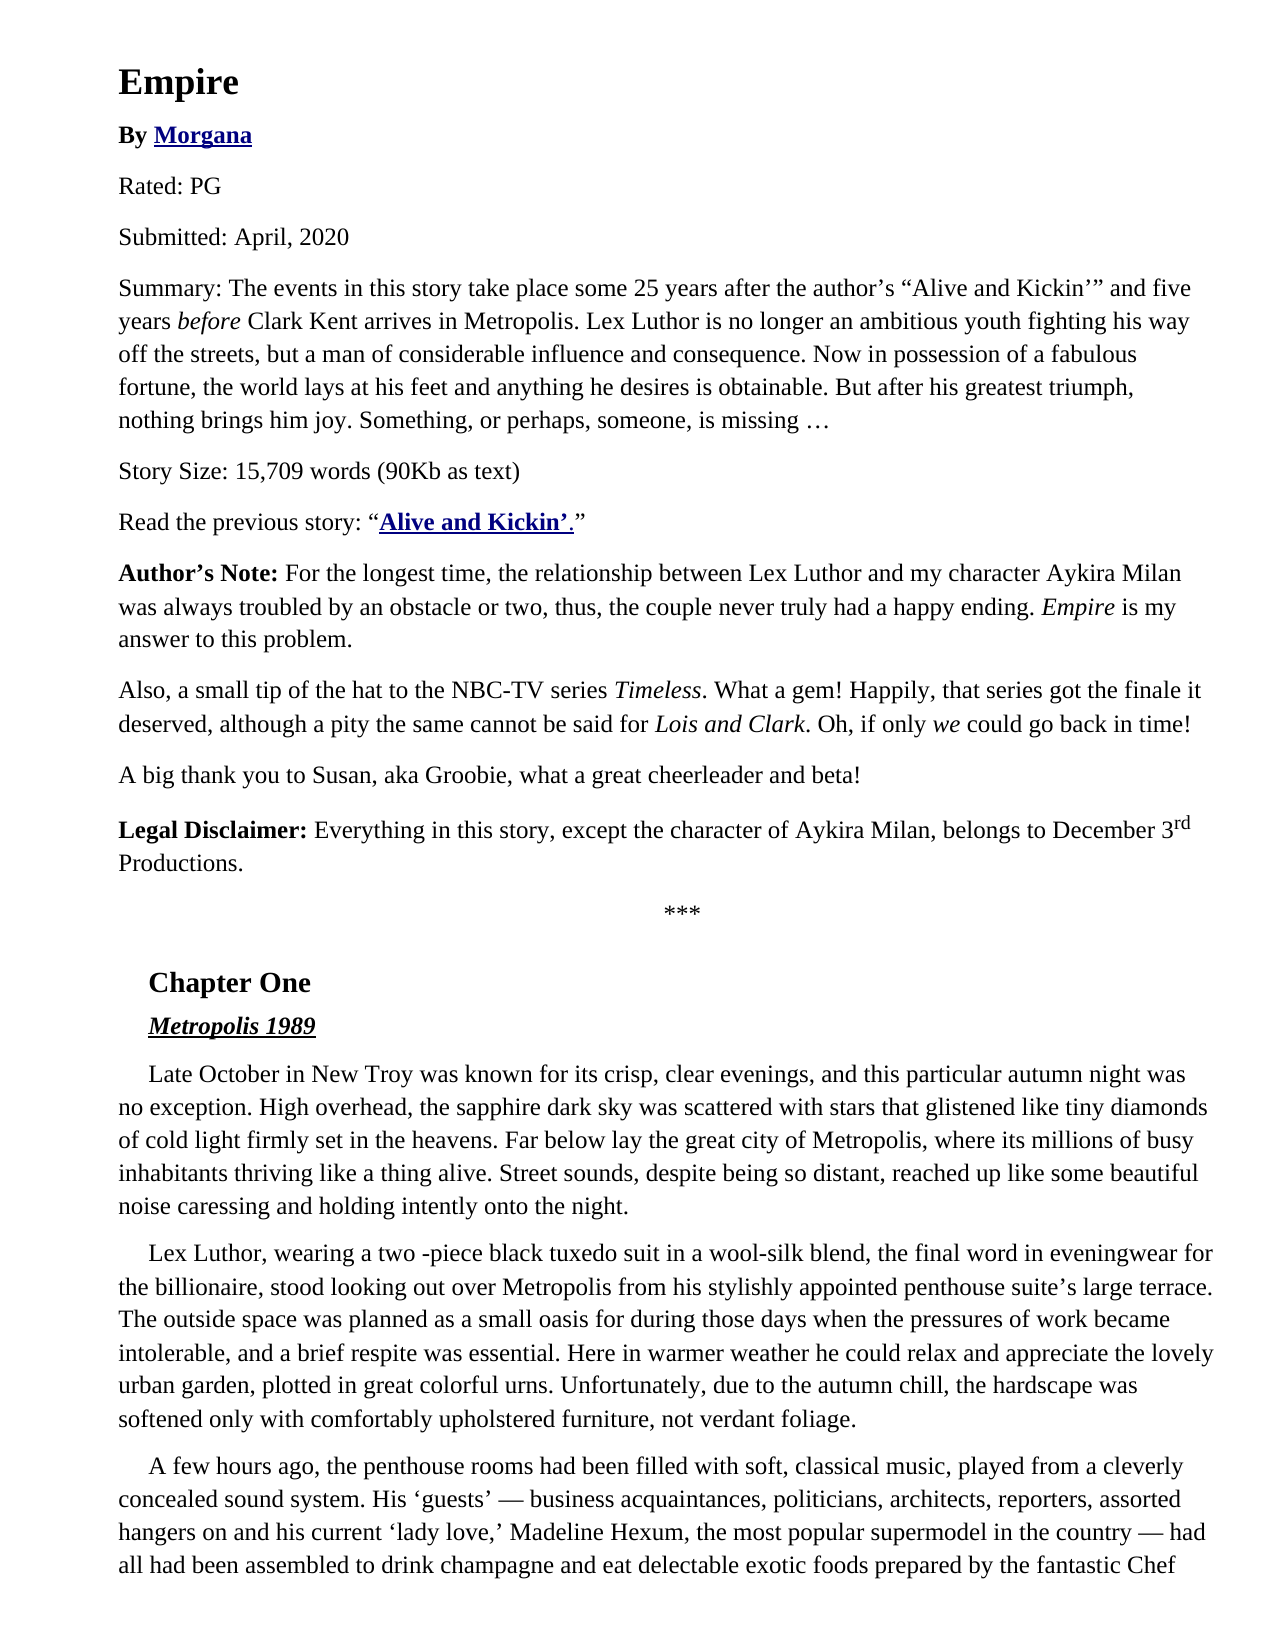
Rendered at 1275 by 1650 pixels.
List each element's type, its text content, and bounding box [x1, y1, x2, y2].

text Also, a small tip of the hat to the NBC-TV series Timeless. What a gem! Happily, that series got the finale it deserved, although a pity the same cannot be said for Lois and Clark. Oh, if only we could go back in time! [118, 676, 1216, 737]
text A big thank you to Susan, aka Groobie, what a great cheerleader and beta! [118, 760, 1216, 788]
subtitle Empire [118, 59, 1216, 102]
text Summary: The events in this story take place some 25 years after the author’s “Alive and Kickin’” and five years before Clark Kent arrives in Metropolis. Lex Luthor is no longer an ambitious youth fighting his way off the streets, but a man of considerable influence and consequence. Now in possession of a fabulous fortune, the world lays at his feet and anything he desires is obtainable. But after his greatest triumph, nothing brings him joy. Something, or perhaps, someone, is missing … [118, 273, 1216, 434]
text Rated: PG [118, 171, 1216, 200]
text By Morgana [118, 120, 1216, 149]
text Lex Luthor, wearing a two -piece black tuxedo suit in a wool-silk blend, the final word in eveningwear for the billionaire, stood looking out over Metropolis from his stylishly appointed penthouse suite’s large terrace. The outside space was planned as a small oasis for during those days when the pressures of work became intolerable, and a brief respite was essential. Here in warmer weather he could relax and appreciate the lovely urban garden, plotted in great colorful urns. Unfortunately, due to the autumn chill, the hardscape was softened only with comfortably upholstered furniture, not verdant foliage. [118, 1238, 1216, 1432]
text Metropolis 1989 [118, 1011, 1216, 1040]
text Story Size: 15,709 words (90Kb as text) [118, 456, 1216, 485]
text *** [118, 899, 1216, 928]
text Late October in New Troy was known for its crisp, clear evenings, and this particular autumn night was no exception. High overhead, the sapphire dark sky was scattered with stars that glistened like tiny diamonds of cold light firmly set in the heavens. Far below lay the great city of Metropolis, where its millions of busy inhabitants thriving like a thing alive. Street sounds, despite being so distant, reached up like some beautiful noise caressing and holding intently onto the night. [118, 1059, 1216, 1220]
text Read the previous story: “Alive and Kickin’.” [118, 507, 1216, 536]
text Submitted: April, 2020 [118, 222, 1216, 251]
text Author’s Note: For the longest time, the relationship between Lex Luthor and my character Aykira Milan was always troubled by an obstacle or two, thus, the couple never truly had a happy ending. Empire is my answer to this problem. [118, 558, 1216, 653]
text Legal Disclaimer: Everything in this story, except the character of Aykira Milan, belongs to December 3rd Productions. [118, 811, 1216, 877]
subtitle Chapter One [118, 965, 1216, 999]
text A few hours ago, the penthouse rooms had been filled with soft, classical music, played from a cleverly concealed sound system. His ‘guests’ — business acquaintances, politicians, architects, reporters, assorted hangers on and his current ‘lady love,’ Madeline Hexum, the most popular supermodel in the country — had all had been assembled to drink champagne and eat delectable exotic foods prepared by the fantastic Chef [118, 1451, 1216, 1579]
